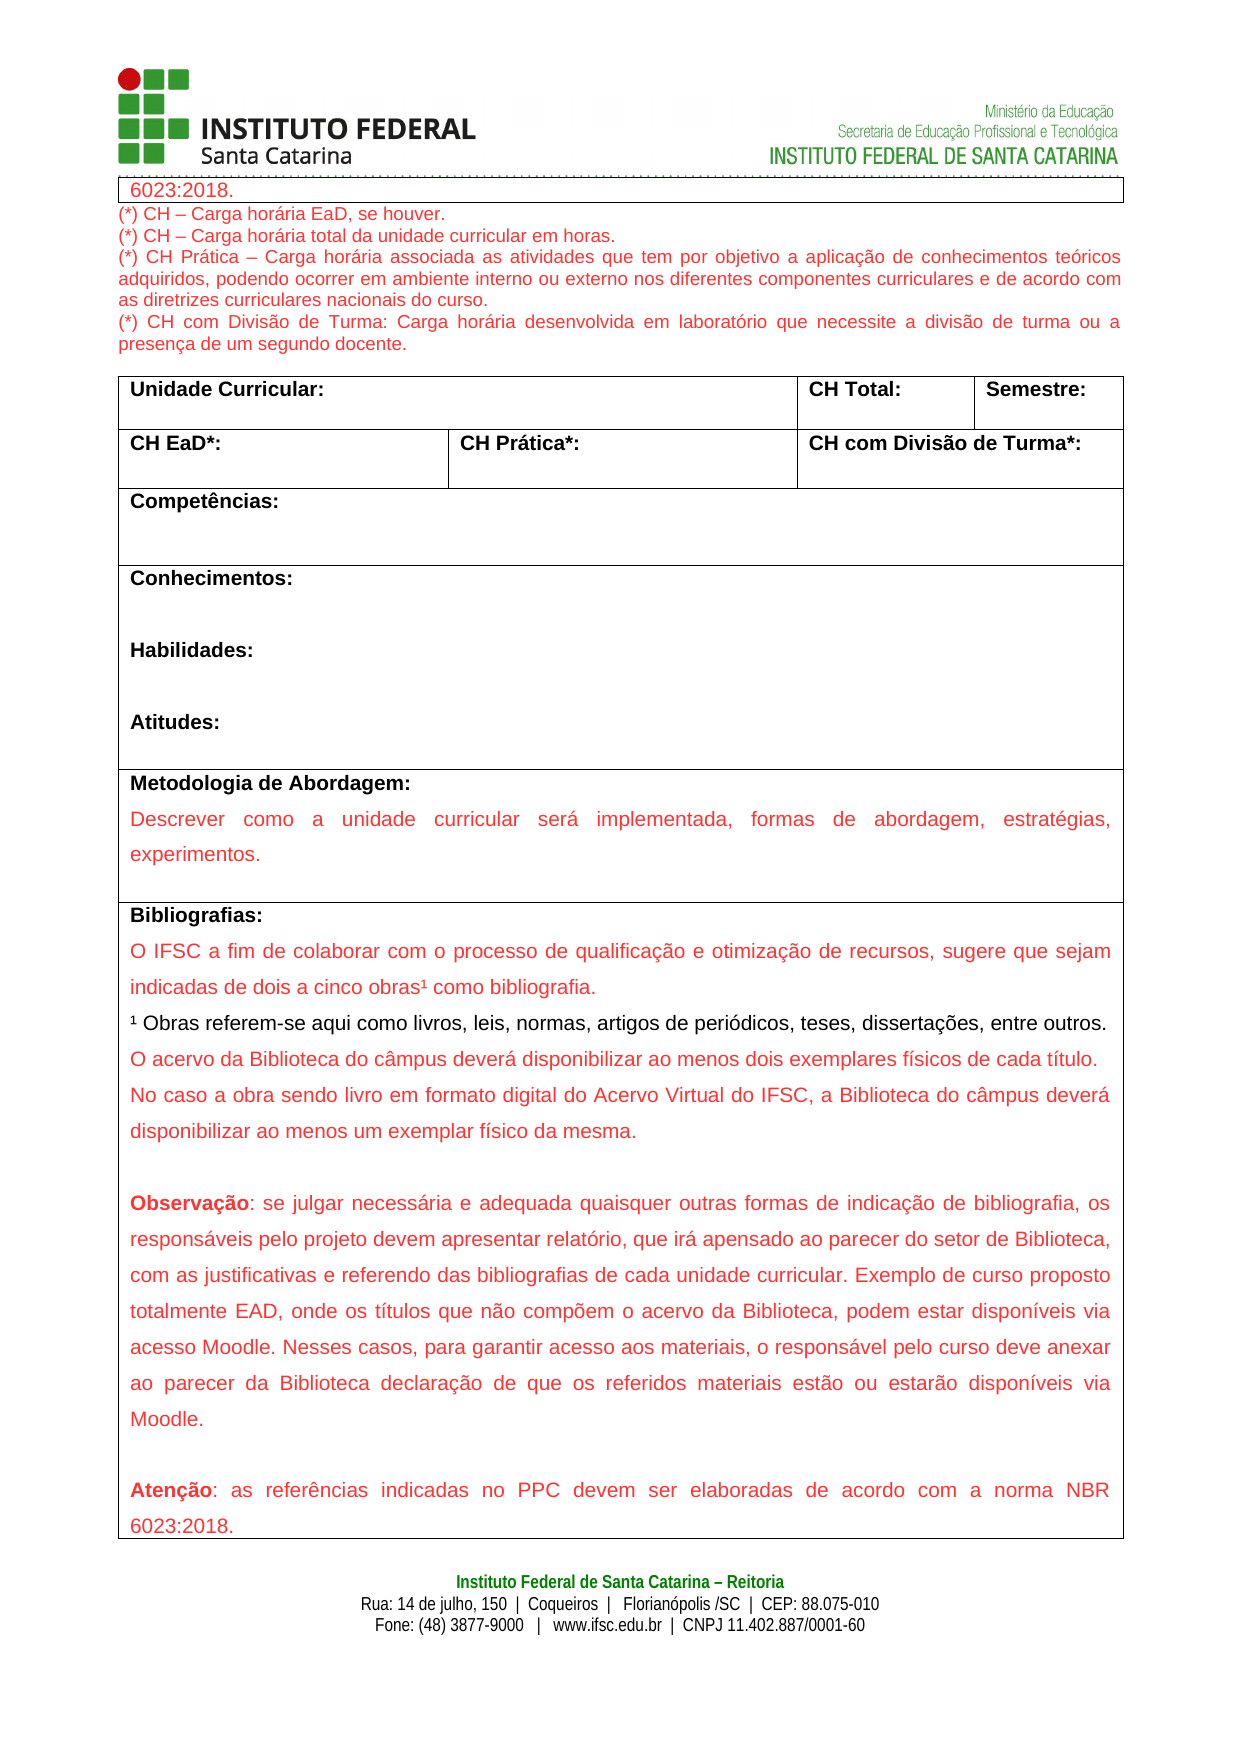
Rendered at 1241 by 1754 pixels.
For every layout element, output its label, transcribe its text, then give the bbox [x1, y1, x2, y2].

table_header Semestre: [975, 377, 1123, 429]
table_cell Competências: [119, 489, 1123, 565]
table_cell Bibliografias: O IFSC a fim de colaborar com o processo de qualificação e otimização de recursos, sugere que sejam indicadas de dois a cinco obras¹ como bibliografia. ¹ Obras referem-se aqui como livros, leis, normas, artigos de periódicos, teses, dissertações, entre outros. O acervo da Biblioteca do câmpus deverá disponibilizar ao menos dois exemplares físicos de cada título. No caso a obra sendo livro em formato digital do Acervo Virtual do IFSC, a Biblioteca do câmpus deverá disponibilizar ao menos um exemplar físico da mesma. Observação: se julgar necessária e adequada quaisquer outras formas de indicação de bibliografia, os responsáveis pelo projeto devem apresentar relatório, que irá apensado ao parecer do setor de Biblioteca, com as justificativas e referendo das bibliografias de cada unidade curricular. Exemplo de curso proposto totalmente EAD, onde os títulos que não compõem o acervo da Biblioteca, podem estar disponíveis via acesso Moodle. Nesses casos, para garantir acesso aos materiais, o responsável pelo curso deve anexar ao parecer da Biblioteca declaração de que os referidos materiais estão ou estarão disponíveis via Moodle. Atenção: as referências indicadas no PPC devem ser elaboradas de acordo com a norma NBR 6023:2018. [119, 903, 1123, 1538]
table_header Unidade Curricular: [119, 377, 797, 429]
table_cell Conhecimentos: Habilidades: Atitudes: [119, 566, 1123, 769]
table_cell 6023:2018. [119, 178, 1123, 202]
table_cell CH com Divisão de Turma*: [798, 430, 1123, 488]
text (*) CH – Carga horária EaD, se houver. [118, 203, 1122, 224]
text (*) CH Prática – Carga horária associada as atividades que tem por objetivo a aplicação de conhecimentos teóricos adquiridos, podendo ocorrer em ambiente interno ou externo nos diferentes componentes curriculares e de acordo com as diretrizes curriculares nacionais do curso. [118, 246, 1122, 311]
picture [118, 68, 1123, 177]
text (*) CH com Divisão de Turma: Carga horária desenvolvida em laboratório que necessite a divisão de turma ou a presença de um segundo docente. [118, 311, 1122, 354]
table_cell Metodologia de Abordagem: Descrever como a unidade curricular será implementada, formas de abordagem, estratégias, experimentos. [119, 770, 1123, 902]
table_header CH Total: [798, 377, 974, 429]
table_cell CH EaD*: [119, 430, 448, 488]
text (*) CH – Carga horária total da unidade curricular em horas. [118, 224, 1122, 246]
table_cell CH Prática*: [449, 430, 797, 488]
